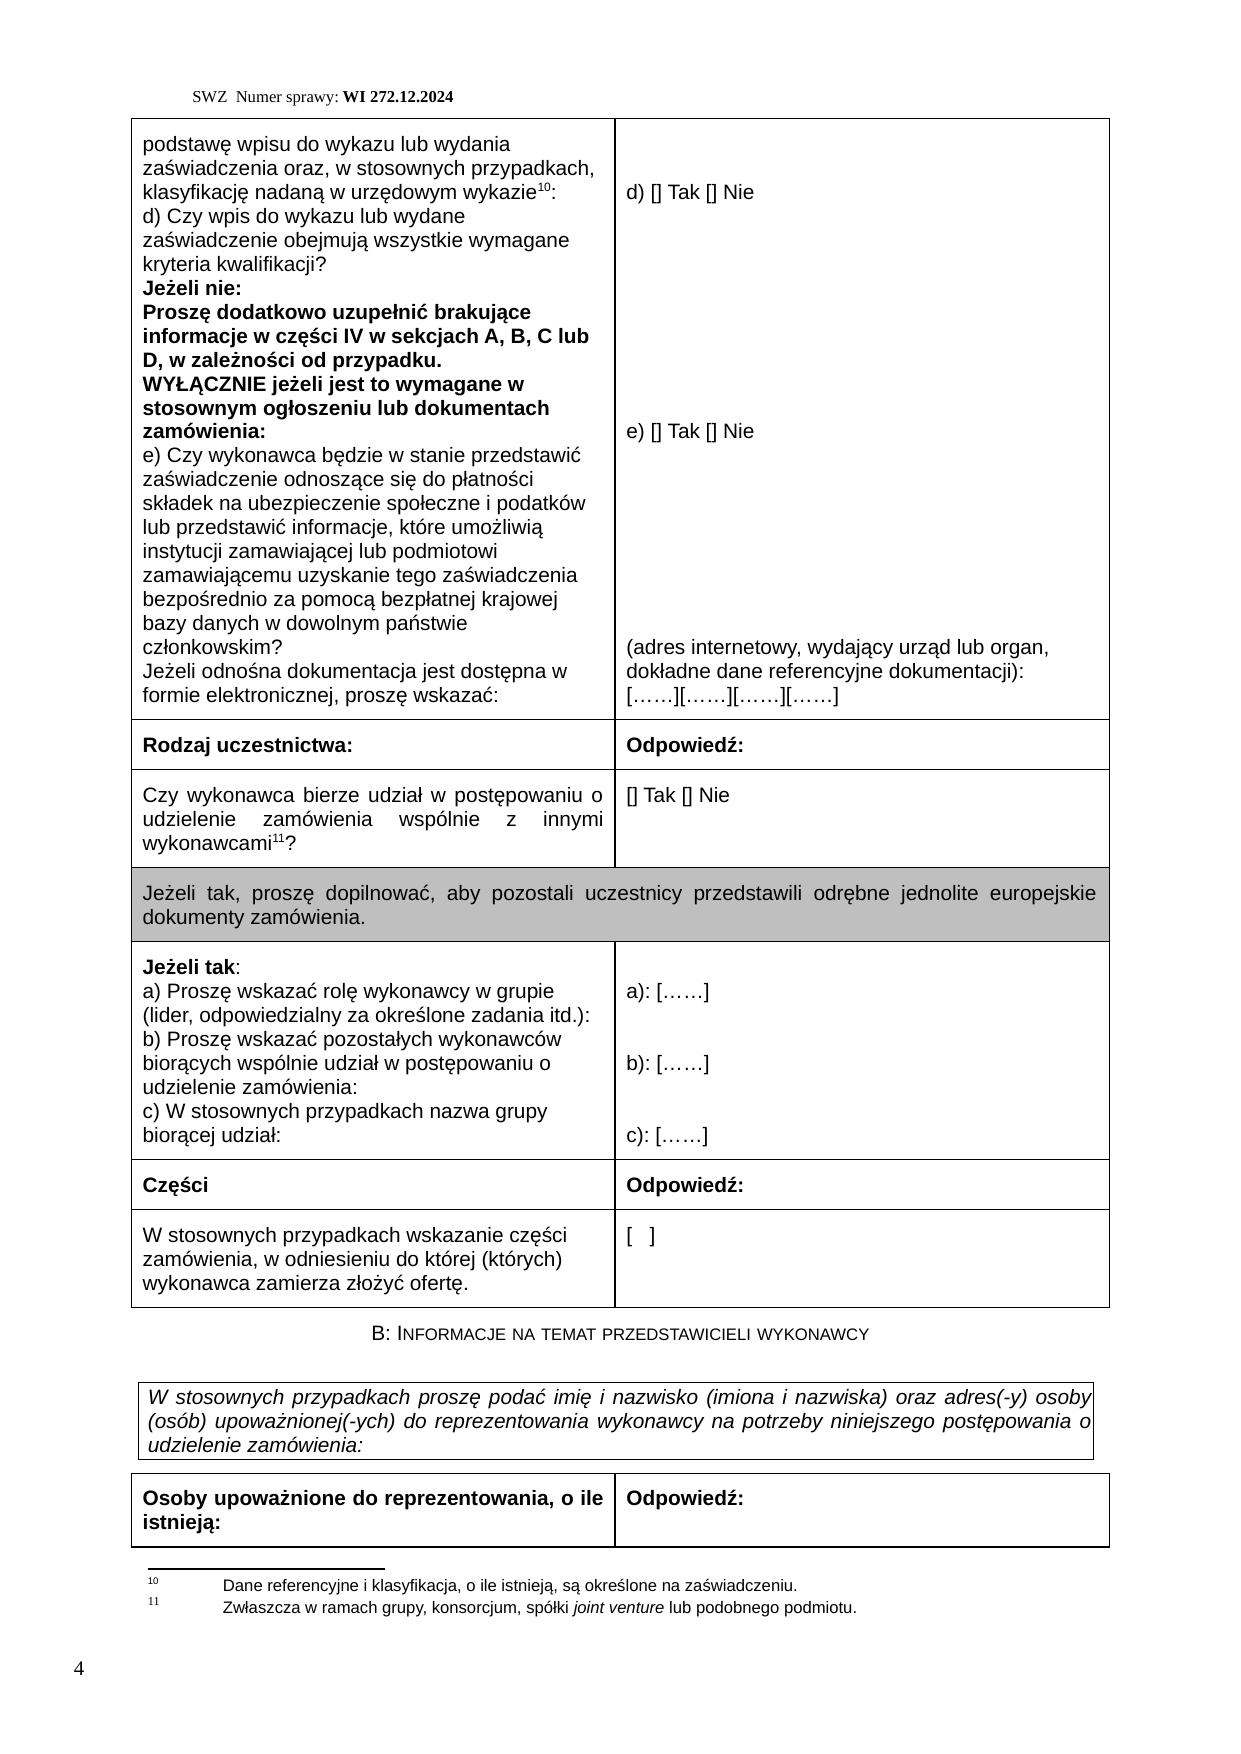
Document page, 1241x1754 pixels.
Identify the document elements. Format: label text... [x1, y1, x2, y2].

table_cell podstawę wpisu do wykazu lub wydania zaświadczenia oraz, w stosownych przypadkach, klasyfikację nadaną w urzędowym wykazie: d) Czy wpis do wykazu lub wydane zaświadczenie obejmują wszystkie wymagane kryteria kwalifikacji? Jeżeli nie: Proszę dodatkowo uzupełnić brakujące informacje w części IV w sekcjach A, B, C lub D, w zależności od przypadku. WYŁĄCZNIE jeżeli jest to wymagane w stosownym ogłoszeniu lub dokumentach zamówienia: e) Czy wykonawca będzie w stanie przedstawić zaświadczenie odnoszące się do płatności składek na ubezpieczenie społeczne i podatków lub przedstawić informacje, które umożliwią instytucji zamawiającej lub podmiotowi zamawiającemu uzyskanie tego zaświadczenia bezpośrednio za pomocą bezpłatnej krajowej bazy danych w dowolnym państwie członkowskim? Jeżeli odnośna dokumentacja jest dostępna w formie elektronicznej, proszę wskazać: [132, 119, 614, 719]
table_cell Jeżeli tak: a) Proszę wskazać rolę wykonawcy w grupie (lider, odpowiedzialny za określone zadania itd.): b) Proszę wskazać pozostałych wykonawców biorących wspólnie udział w postępowaniu o udzielenie zamówienia: c) W stosownych przypadkach nazwa grupy biorącej udział: [132, 942, 614, 1159]
table_cell W stosownych przypadkach wskazanie części zamówienia, w odniesieniu do której (których) wykonawca zamierza złożyć ofertę. [132, 1210, 614, 1307]
table_cell Jeżeli tak, proszę dopilnować, aby pozostali uczestnicy przedstawili odrębne jednolite europejskie dokumenty zamówienia. [132, 868, 1109, 941]
table_cell [] Tak [] Nie [616, 770, 1109, 867]
table_cell Odpowiedź: [616, 720, 1109, 769]
table_cell Części [132, 1160, 614, 1209]
title B: Informacje na temat przedstawicieli wykonawcy [148, 1320, 1093, 1344]
table_cell Odpowiedź: [616, 1160, 1109, 1209]
text W stosownych przypadkach proszę podać imię i nazwisko (imiona i nazwiska) oraz adres(-y) osoby (osób) upoważnionej(-ych) do reprezentowania wykonawcy na potrzeby niniejszego postępowania o udzielenie zamówienia: [139, 1383, 1093, 1459]
table_header Odpowiedź: [616, 1474, 1109, 1546]
table_cell Rodzaj uczestnictwa: [132, 720, 614, 769]
table_header Osoby upoważnione do reprezentowania, o ile istnieją: [132, 1474, 614, 1546]
table_cell a): [……] b): [……] c): [……] [616, 942, 1109, 1159]
table_cell [ ] [616, 1210, 1109, 1307]
table_cell d) [] Tak [] Nie e) [] Tak [] Nie (adres internetowy, wydający urząd lub organ, dokładne dane referencyjne dokumentacji): [……][……][……][……] [616, 119, 1109, 719]
table_cell Czy wykonawca bierze udział w postępowaniu o udzielenie zamówienia wspólnie z innymi wykonawcami? [132, 770, 614, 867]
